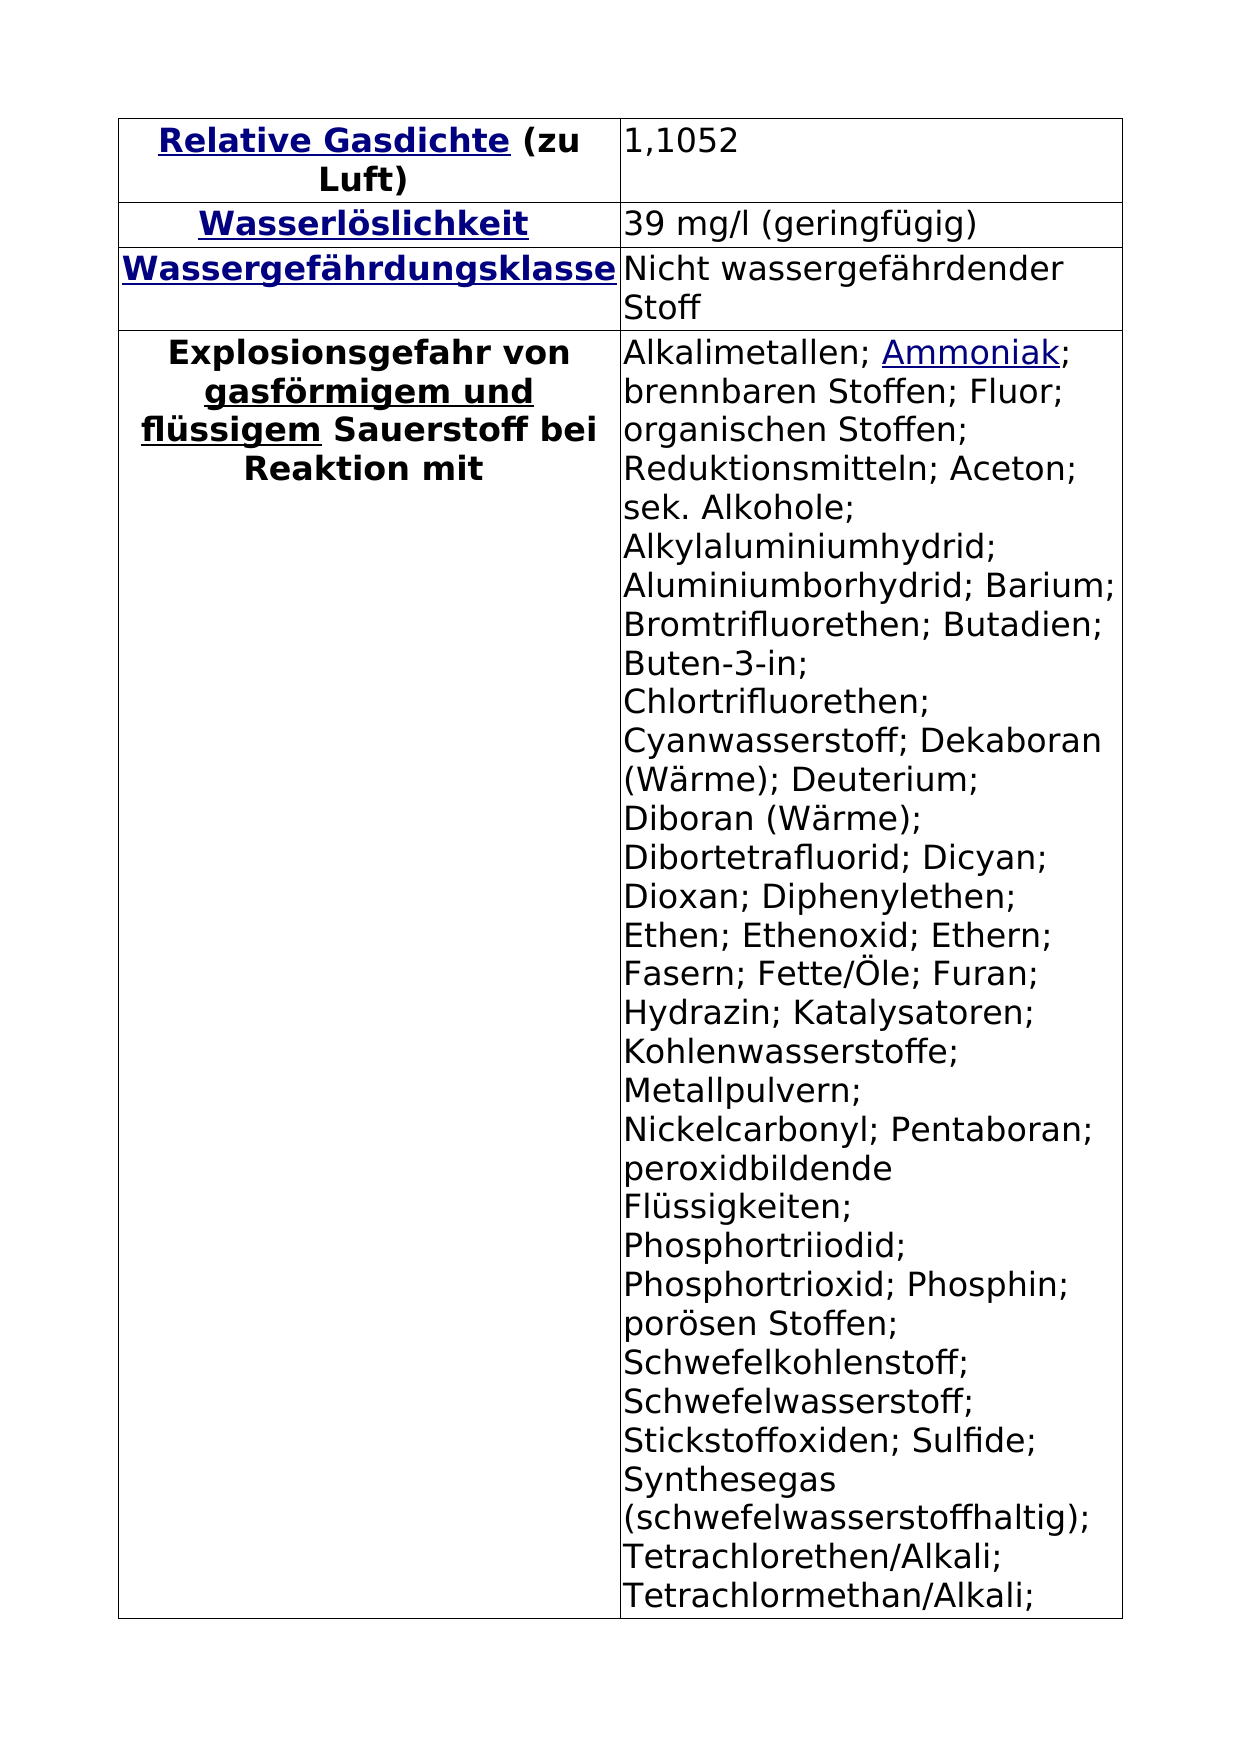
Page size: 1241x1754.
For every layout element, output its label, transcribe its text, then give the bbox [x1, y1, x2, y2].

table_cell Relative Gasdichte (zu Luft) [119, 119, 620, 202]
table_cell Alkalimetallen; Ammoniak; brennbaren Stoffen; Fluor; organischen Stoffen; Reduktionsmitteln; Aceton; sek. Alkohole; Alkylaluminiumhydrid; Aluminiumborhydrid; Barium; Bromtrifluorethen; Butadien; Buten-3-in; Chlortrifluorethen; Cyanwasserstoff; Dekaboran (Wärme); Deuterium; Diboran (Wärme); Dibortetrafluorid; Dicyan; Dioxan; Diphenylethen; Ethen; Ethenoxid; Ethern; Fasern; Fette/Öle; Furan; Hydrazin; Katalysatoren; Kohlenwasserstoffe; Metallpulvern; Nickelcarbonyl; Pentaboran; peroxidbildende Flüssigkeiten; Phosphortriiodid; Phosphortrioxid; Phosphin; porösen Stoffen; Schwefelkohlenstoff; Schwefelwasserstoff; Stickstoffoxiden; Sulfide; Synthesegas (schwefelwasserstoffhaltig); Tetrachlorethen/Alkali; Tetrachlormethan/Alkali; [621, 331, 1122, 1618]
table_cell Wasserlöslichkeit [119, 203, 620, 247]
table_cell 39 mg/l (geringfügig) [621, 203, 1122, 247]
table_cell Wassergefährdungsklasse [119, 248, 620, 330]
table_cell 1,1052 [621, 119, 1122, 202]
table_cell Nicht wassergefährdender Stoff [621, 248, 1122, 330]
table_cell Explosionsgefahr von gasförmigem und flüssigem Sauerstoff bei Reaktion mit [119, 331, 620, 1618]
